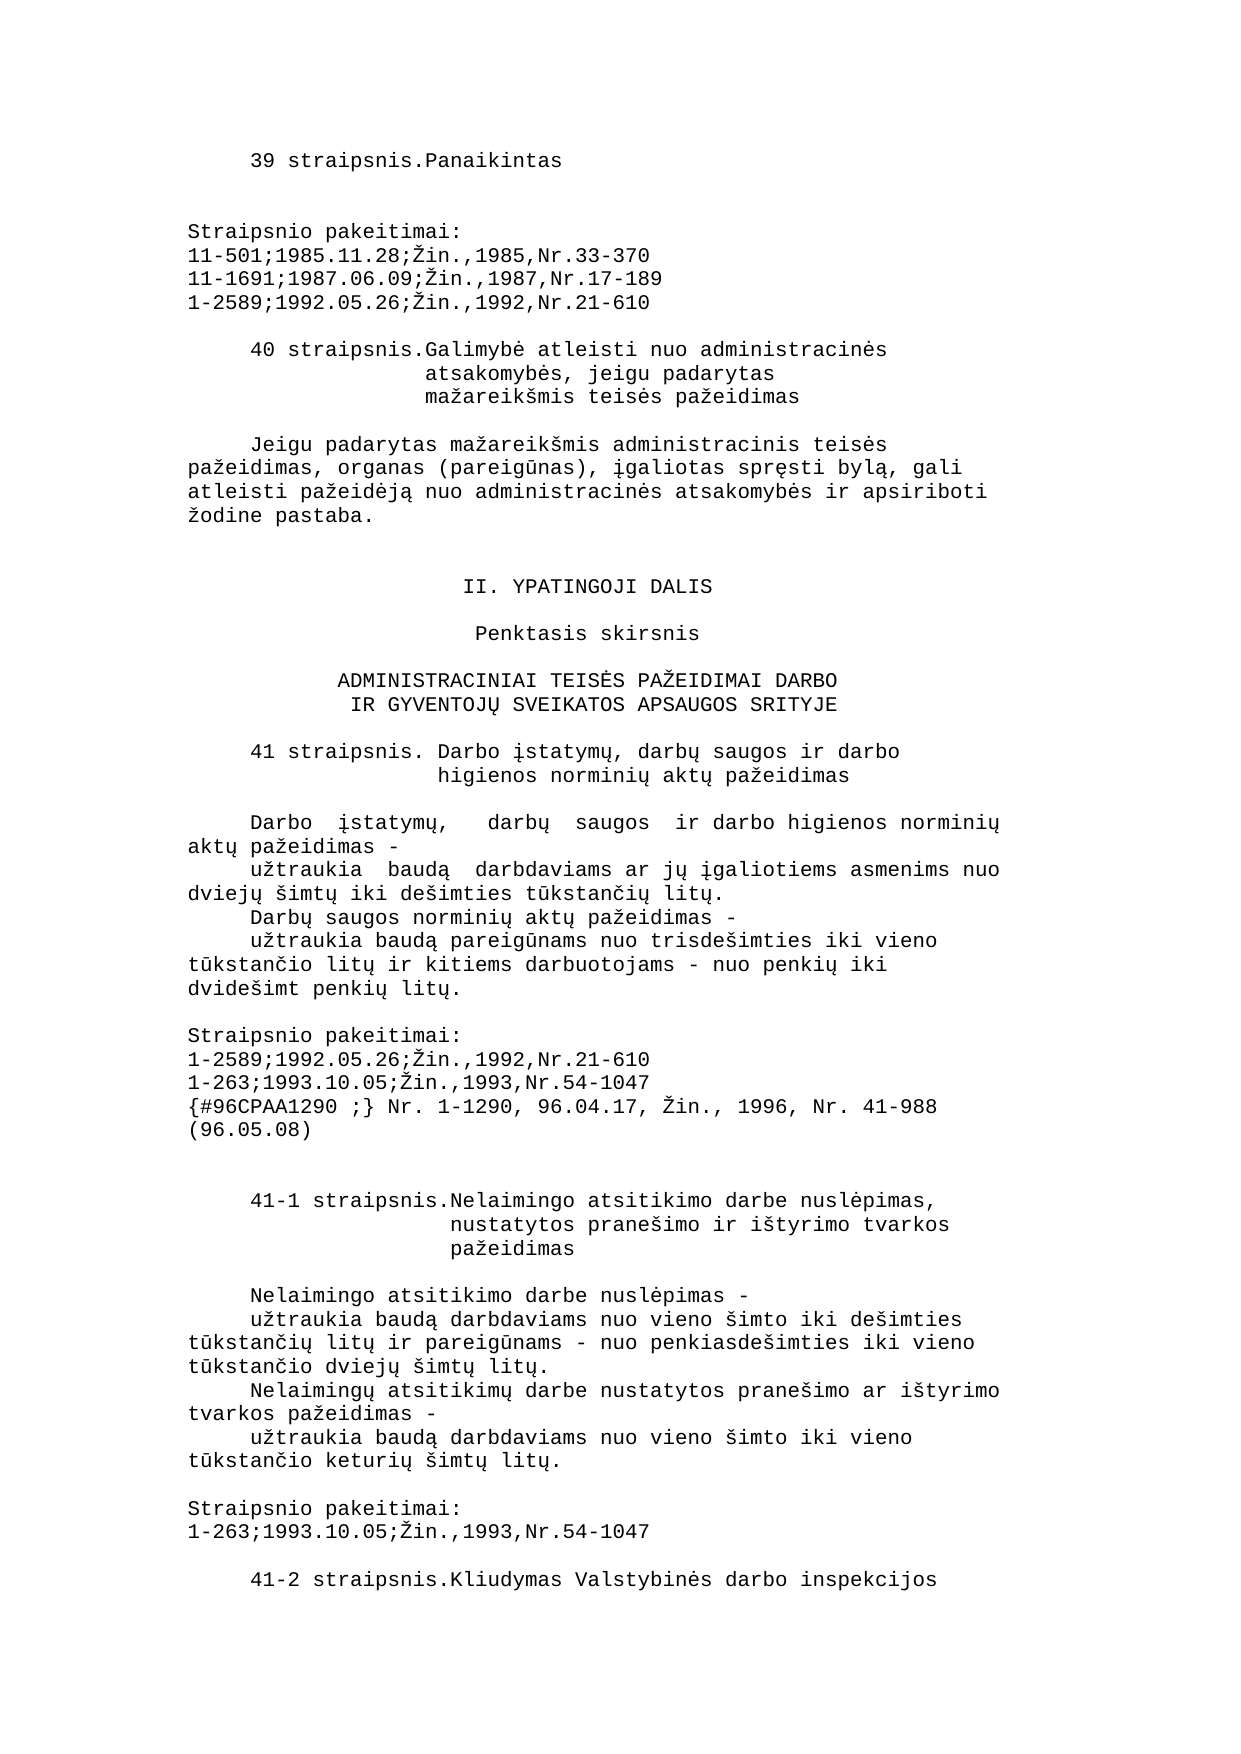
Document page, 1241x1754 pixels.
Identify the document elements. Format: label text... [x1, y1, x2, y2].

text pažeidimas [187, 1238, 1053, 1261]
text higienos norminių aktų pažeidimas [187, 765, 1053, 788]
text tūkstančio keturių šimtų litų. [187, 1451, 1053, 1474]
text tūkstančio litų ir kitiems darbuotojams - nuo penkių iki [187, 954, 1053, 978]
text dviejų šimtų iki dešimties tūkstančių litų. [187, 883, 1053, 907]
text Straipsnio pakeitimai: [187, 1498, 1053, 1521]
text Straipsnio pakeitimai: [187, 1025, 1053, 1048]
text 11-1691;1987.06.09;Žin.,1987,Nr.17-189 [187, 268, 1053, 292]
text 1-2589;1992.05.26;Žin.,1992,Nr.21-610 [187, 1048, 1053, 1072]
text mažareikšmis teisės pažeidimas [187, 386, 1053, 410]
text atsakomybės, jeigu padarytas [187, 363, 1053, 386]
text nustatytos pranešimo ir ištyrimo tvarkos [187, 1214, 1053, 1238]
text tūkstančių litų ir pareigūnams - nuo penkiasdešimties iki vieno [187, 1332, 1053, 1356]
text užtraukia baudą darbdaviams nuo vieno šimto iki vieno [187, 1427, 1053, 1451]
text {#96CPAA1290 ;} Nr. 1-1290, 96.04.17, Žin., 1996, Nr. 41-988 (96.05.08) [187, 1096, 1053, 1143]
text 39 straipsnis.Panaikintas [187, 150, 1053, 174]
text Straipsnio pakeitimai: [187, 221, 1053, 244]
text Nelaimingo atsitikimo darbe nuslėpimas - [187, 1285, 1053, 1309]
text atleisti pažeidėją nuo administracinės atsakomybės ir apsiriboti [187, 481, 1053, 505]
text dvidešimt penkių litų. [187, 978, 1053, 1001]
text tvarkos pažeidimas - [187, 1403, 1053, 1427]
text tūkstančio dviejų šimtų litų. [187, 1356, 1053, 1379]
text užtraukia baudą darbdaviams ar jų įgaliotiems asmenims nuo [187, 859, 1053, 883]
text žodine pastaba. [187, 505, 1053, 528]
text Penktasis skirsnis [187, 623, 1053, 647]
text IR GYVENTOJŲ SVEIKATOS APSAUGOS SRITYJE [187, 694, 1053, 717]
text 40 straipsnis.Galimybė atleisti nuo administracinės [187, 339, 1053, 363]
text pažeidimas, organas (pareigūnas), įgaliotas spręsti bylą, gali [187, 457, 1053, 481]
text užtraukia baudą pareigūnams nuo trisdešimties iki vieno [187, 930, 1053, 954]
text Jeigu padarytas mažareikšmis administracinis teisės [187, 434, 1053, 457]
text 1-2589;1992.05.26;Žin.,1992,Nr.21-610 [187, 292, 1053, 316]
text 41 straipsnis. Darbo įstatymų, darbų saugos ir darbo [187, 741, 1053, 765]
text II. YPATINGOJI DALIS [187, 576, 1053, 599]
text 1-263;1993.10.05;Žin.,1993,Nr.54-1047 [187, 1521, 1053, 1545]
text 11-501;1985.11.28;Žin.,1985,Nr.33-370 [187, 244, 1053, 268]
text 1-263;1993.10.05;Žin.,1993,Nr.54-1047 [187, 1072, 1053, 1096]
text Darbų saugos norminių aktų pažeidimas - [187, 907, 1053, 930]
text Nelaimingų atsitikimų darbe nustatytos pranešimo ar ištyrimo [187, 1379, 1053, 1403]
text 41-2 straipsnis.Kliudymas Valstybinės darbo inspekcijos [187, 1569, 1053, 1592]
text 41-1 straipsnis.Nelaimingo atsitikimo darbe nuslėpimas, [187, 1190, 1053, 1214]
text užtraukia baudą darbdaviams nuo vieno šimto iki dešimties [187, 1309, 1053, 1332]
text Darbo įstatymų, darbų saugos ir darbo higienos norminių [187, 812, 1053, 836]
text aktų pažeidimas - [187, 836, 1053, 859]
text ADMINISTRACINIAI TEISĖS PAŽEIDIMAI DARBO [187, 670, 1053, 694]
